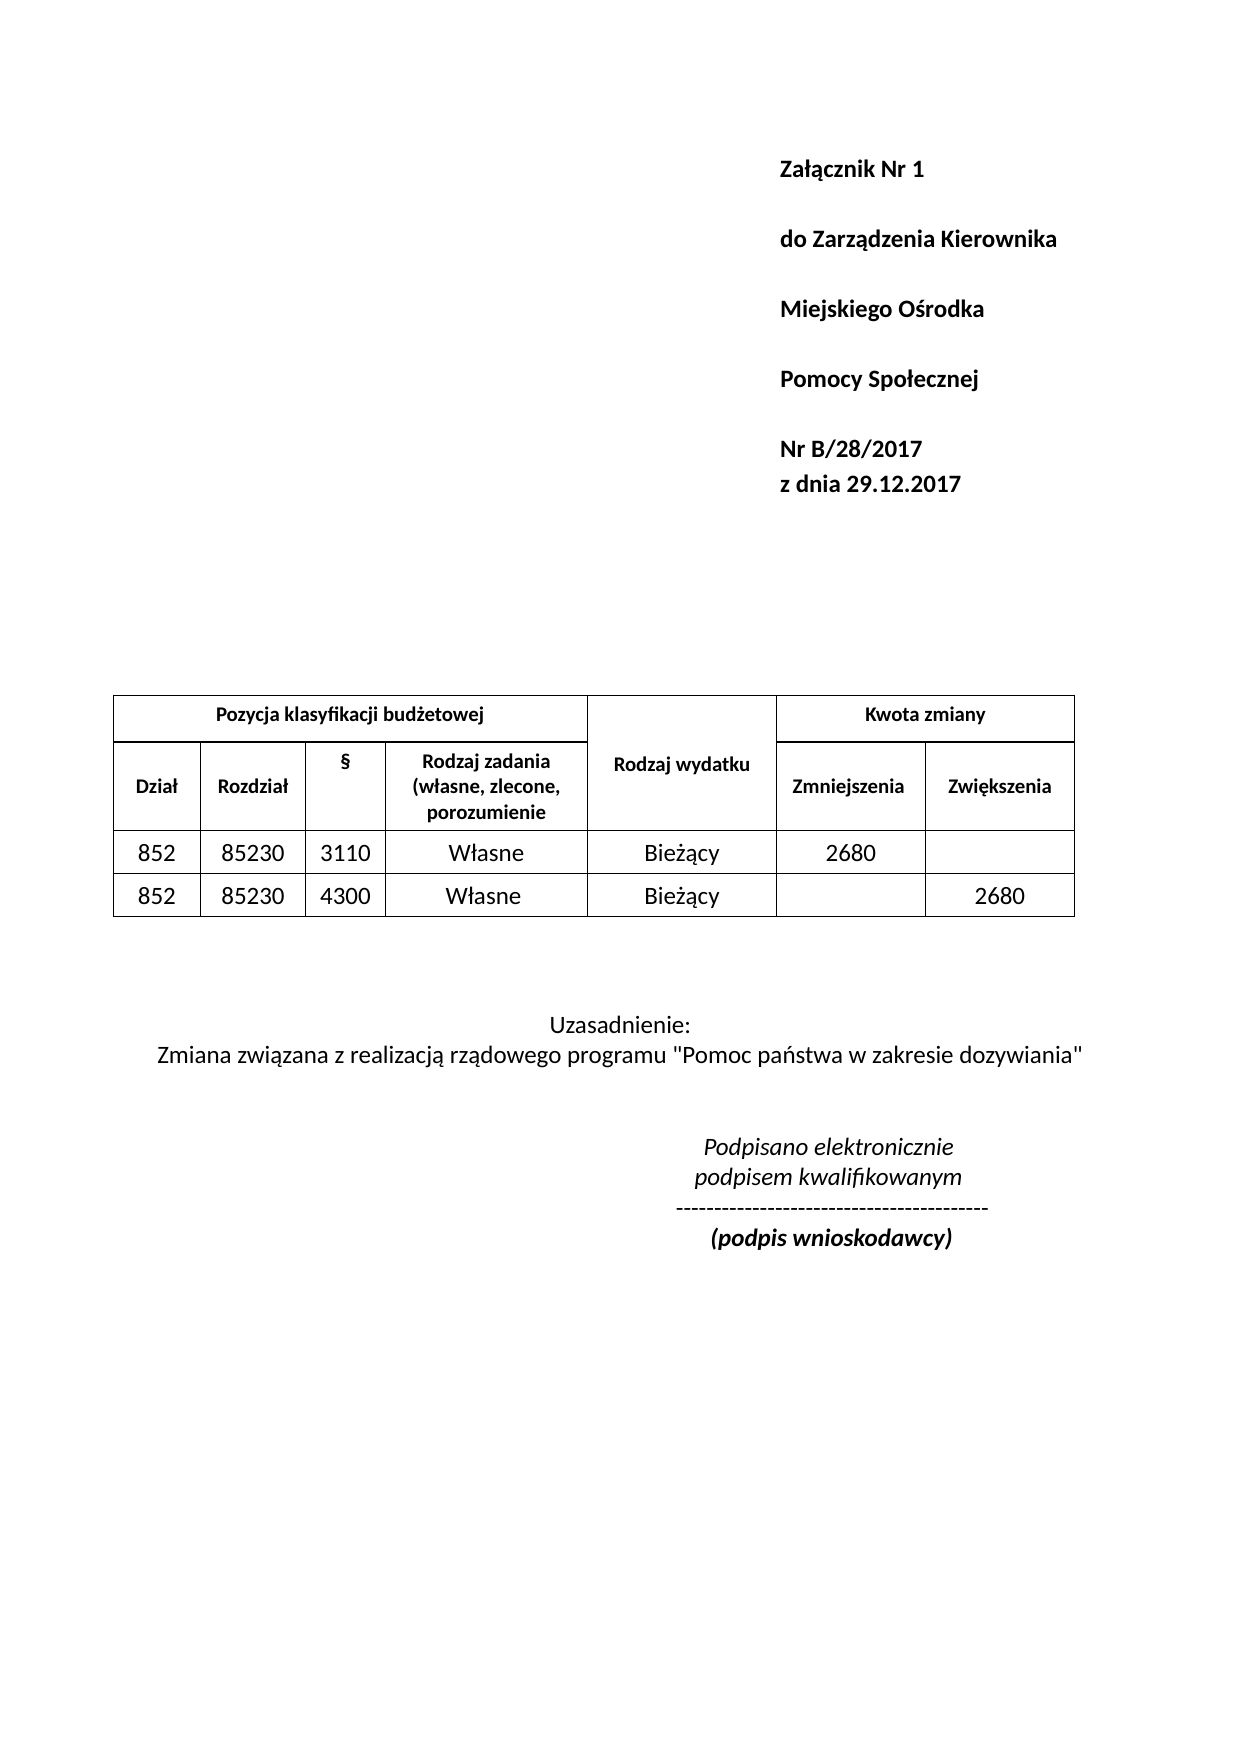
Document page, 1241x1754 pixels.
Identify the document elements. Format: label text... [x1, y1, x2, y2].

table_header Rodzaj wydatku [588, 696, 776, 830]
table_cell 852 [114, 874, 200, 916]
table_cell Rozdział [201, 743, 305, 830]
table_cell § [306, 743, 385, 830]
table_cell Bieżący [588, 874, 776, 916]
table_cell Własne [386, 831, 587, 873]
table_cell 3110 [306, 831, 385, 873]
text Nr B/28/2017 [780, 433, 1122, 464]
table_cell 85230 [201, 874, 305, 916]
table_cell Rodzaj zadania (własne, zlecone, porozumienie [386, 743, 587, 830]
table_cell Własne [386, 874, 587, 916]
table_cell 4300 [306, 874, 385, 916]
table_cell [777, 874, 925, 916]
text Miejskiego Ośrodka [192, 293, 1122, 324]
table_cell Zwiększenia [926, 743, 1074, 830]
table_cell Zmniejszenia [777, 743, 925, 830]
text z dnia 29.12.2017 [192, 468, 1122, 534]
table_cell [926, 831, 1074, 873]
table_cell Bieżący [588, 831, 776, 873]
text Załącznik Nr 1 [192, 153, 1122, 184]
text do Zarządzenia Kierownika [192, 223, 1122, 254]
text Zmiana związana z realizacją rządowego programu "Pomoc państwa w zakresie dozywiania" [118, 1039, 1122, 1070]
text Uzasadnienie: [118, 1009, 1122, 1039]
text Podpisano elektronicznie [543, 1131, 1122, 1161]
table_header Kwota zmiany [777, 696, 1074, 741]
table_cell Dział [114, 743, 200, 830]
table_cell 2680 [926, 874, 1074, 916]
text Pomocy Społecznej [706, 363, 1122, 394]
text (podpis wnioskodawcy) [543, 1222, 1122, 1253]
text podpisem kwalifikowanym [543, 1161, 1122, 1192]
table_cell 85230 [201, 831, 305, 873]
table_header Pozycja klasyfikacji budżetowej [114, 696, 587, 741]
text ----------------------------------------- [543, 1192, 1122, 1222]
table_cell 852 [114, 831, 200, 873]
table_cell 2680 [777, 831, 925, 873]
